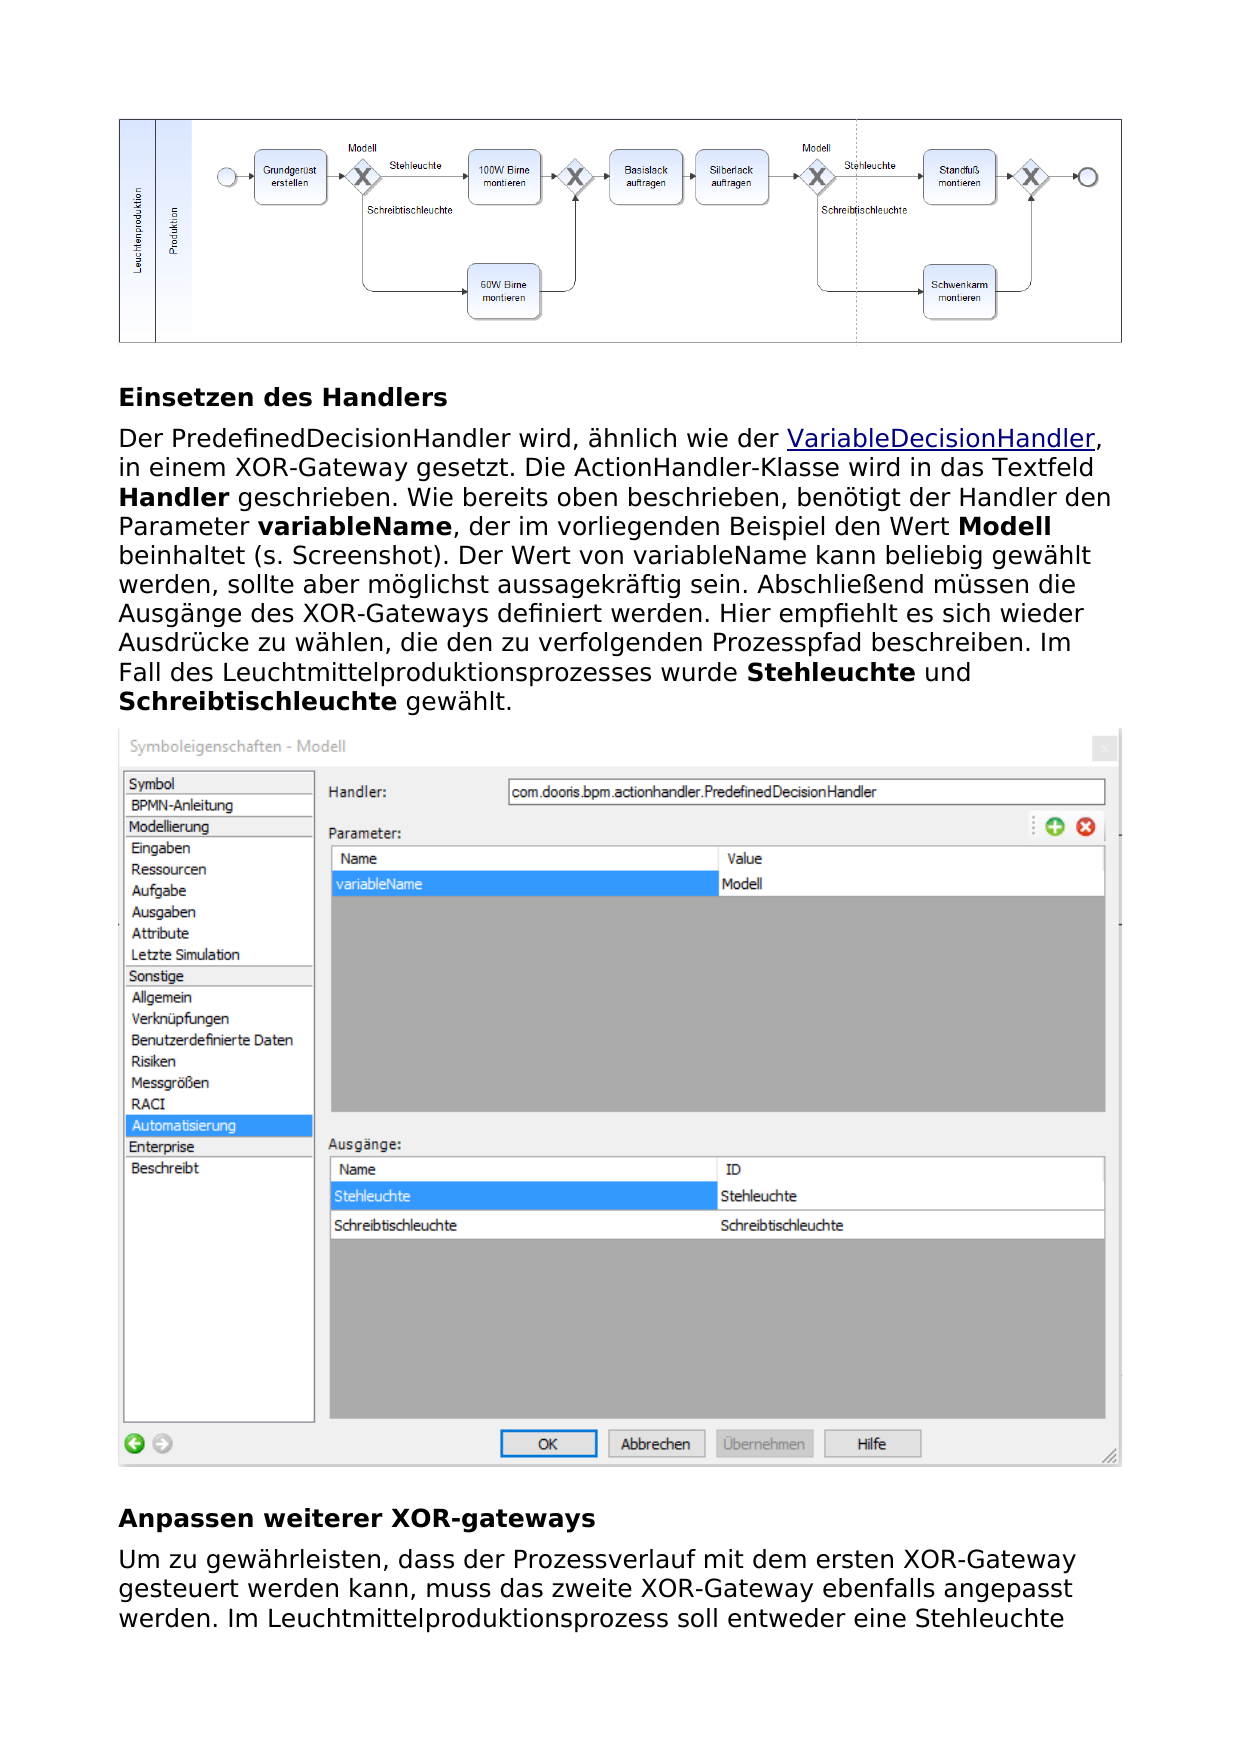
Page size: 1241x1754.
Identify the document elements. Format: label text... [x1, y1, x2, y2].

subtitle Anpassen weiterer XOR-gateways [118, 1504, 1122, 1533]
text Der PredefinedDecisionHandler wird, ähnlich wie der VariableDecisionHandler, in einem XOR-Gateway gesetzt. Die ActionHandler-Klasse wird in das Textfeld Handler geschrieben. Wie bereits oben beschrieben, benötigt der Handler den Parameter variableName, der im vorliegenden Beispiel den Wert Modell beinhaltet (s. Screenshot). Der Wert von variableName kann beliebig gewählt werden, sollte aber möglichst aussagekräftig sein. Abschließend müssen die Ausgänge des XOR-Gateways definiert werden. Hier empfiehlt es sich wieder Ausdrücke zu wählen, die den zu verfolgenden Prozesspfad beschreiben. Im Fall des Leuchtmittelproduktionsprozesses wurde Stehleuchte und Schreibtischleuchte gewählt. [118, 424, 1122, 716]
subtitle Einsetzen des Handlers [118, 383, 1122, 412]
picture [118, 728, 1123, 1467]
picture [118, 118, 1123, 346]
text Um zu gewährleisten, dass der Prozessverlauf mit dem ersten XOR-Gateway gesteuert werden kann, muss das zweite XOR-Gateway ebenfalls angepasst werden. Im Leuchtmittelproduktionsprozess soll entweder eine Stehleuchte [118, 1545, 1122, 1633]
